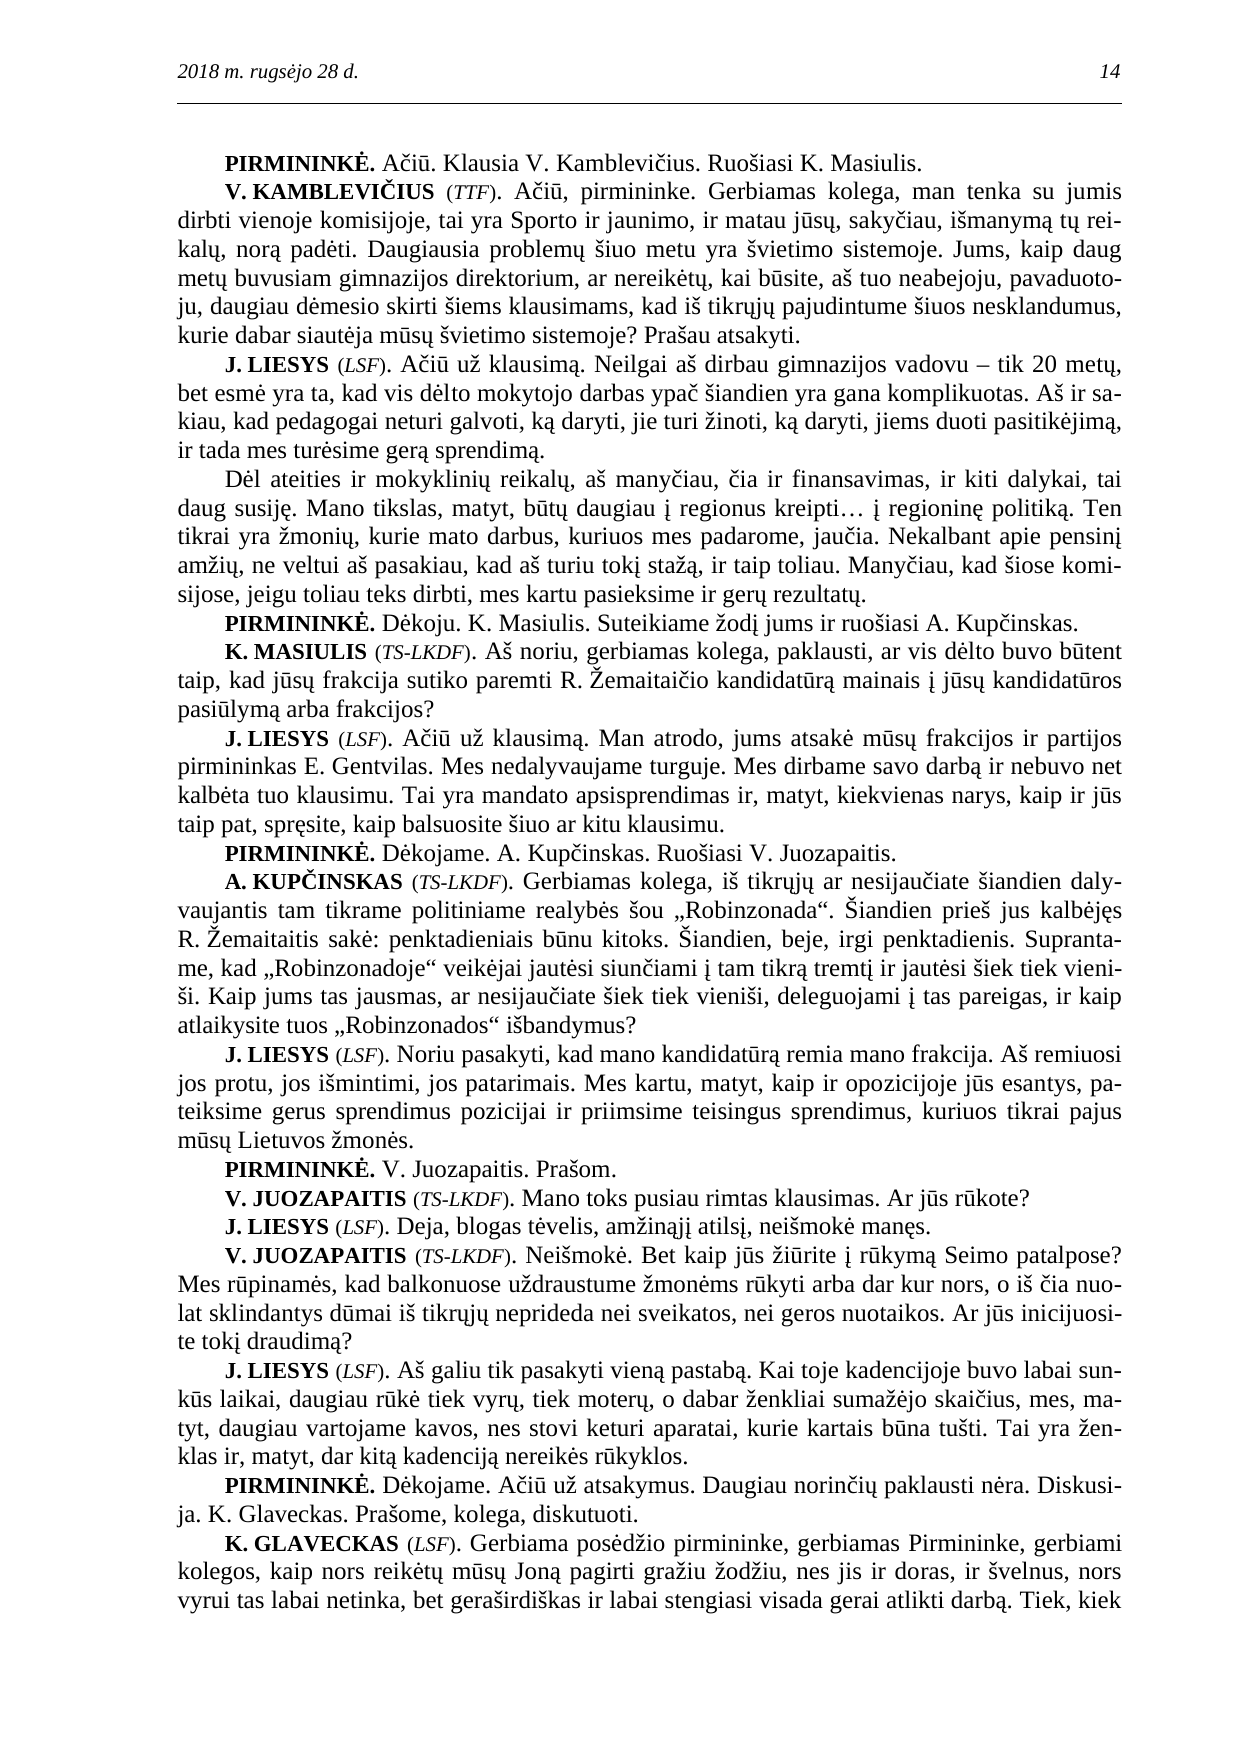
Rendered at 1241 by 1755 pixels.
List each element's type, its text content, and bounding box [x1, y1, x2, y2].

text PIRMININKĖ. Dė­ko­ja­me. Ačiū už at­sa­ky­mus. Dau­giau no­rin­čių pa­klaus­ti nė­ra. Dis­ku­si­ja. K. Gla­vec­kas. Pra­šo­me, ko­le­ga, dis­ku­tuo­ti. [177, 1470, 1122, 1528]
text J. LIESYS (LSF). Ačiū už klau­si­mą. Ne­il­gai aš dir­bau gim­na­zi­jos va­do­vu – tik 20 me­tų, bet es­mė yra ta, kad vis dėl­to mo­ky­to­jo dar­bas ypač šian­dien yra ga­na kom­pli­kuo­tas. Aš ir sa­kiau, kad pe­da­go­gai ne­tu­ri gal­vo­ti, ką da­ry­ti, jie tu­ri ži­no­ti, ką da­ry­ti, jiems duo­ti pa­si­ti­kė­ji­mą, ir ta­da mes tu­rė­si­me ge­rą spren­di­mą. [177, 349, 1122, 464]
text PIRMININKĖ. Dė­ko­ju. K. Ma­siu­lis. Su­tei­kia­me žo­dį jums ir ruo­šia­si A. Kup­čins­kas. [177, 608, 1122, 636]
text PIRMININKĖ. V. Juo­za­pai­tis. Pra­šom. [177, 1154, 1122, 1183]
text V. JUOZAPAITIS (TS-LKDF). Ne­iš­mo­kė. Bet kaip jūs žiū­ri­te į rū­ky­mą Sei­mo pa­tal­po­se? Mes rū­pi­na­mės, kad bal­ko­nuo­se už­draus­tu­me žmo­nėms rū­ky­ti ar­ba dar kur nors, o iš čia nuo­lat sklin­dan­tys dū­mai iš tik­rų­jų ne­pri­de­da nei svei­ka­tos, nei ge­ros nuo­tai­kos. Ar jūs ini­ci­juo­si­te to­kį drau­di­mą? [177, 1240, 1122, 1355]
text Dėl at­ei­ties ir mo­kyk­li­nių rei­ka­lų, aš ma­ny­čiau, čia ir fi­nan­sa­vi­mas, ir ki­ti da­ly­kai, tai daug su­si­ję. Ma­no tiks­las, ma­tyt, bū­tų dau­giau į re­gio­nus kreip­ti… į re­gio­ni­nę po­li­ti­ką. Ten tik­rai yra žmo­nių, ku­rie ma­to dar­bus, ku­riuos mes pa­da­ro­me, jau­čia. Ne­kal­bant apie pen­si­nį am­žių, ne ­vel­tui aš pa­sa­kiau, kad aš tu­riu to­kį sta­žą, ir taip to­liau. Ma­ny­čiau, kad šio­se ko­mi­si­jo­se, jei­gu to­liau teks dirb­ti, mes kar­tu pa­siek­si­me ir ge­rų re­zul­ta­tų. [177, 464, 1122, 608]
text J. LIESYS (LSF). No­riu pa­sa­ky­ti, kad ma­no kan­di­da­tū­rą re­mia ma­no frak­ci­ja. Aš re­miuo­si jos pro­tu, jos iš­min­ti­mi, jos pa­ta­ri­mais. Mes kar­tu, ma­tyt, kaip ir opo­zi­ci­jo­je jūs esan­tys, pa­teik­si­me ge­rus spren­di­mus po­zi­ci­jai ir pri­im­si­me tei­sin­gus spren­di­mus, ku­riuos tik­rai pa­jus mū­sų Lie­tu­vos žmo­nės. [177, 1039, 1122, 1154]
text J. LIESYS (LSF). Aš ga­liu tik pa­sa­ky­ti vie­ną pa­sta­bą. Kai to­je ka­den­ci­jo­je bu­vo la­bai sun­kūs lai­kai, dau­giau rū­kė tiek vy­rų, tiek mo­te­rų, o da­bar žen­kliai su­ma­žė­jo skai­čius, mes, ma­tyt, dau­giau var­to­ja­me ka­vos, nes sto­vi ke­tu­ri apa­ra­tai, ku­rie kar­tais bū­na tuš­ti. Tai yra žen­klas ir, ma­tyt, dar ki­tą ka­den­ci­ją ne­rei­kės rū­kyk­los. [177, 1355, 1122, 1470]
text A. KUPČINSKAS (TS-LKDF). Ger­bia­mas ko­le­ga, iš tik­rų­jų ar ne­si­jau­čia­te šian­dien da­ly­vau­jan­tis tam tik­ra­me po­li­ti­nia­me re­a­ly­bės šou „Ro­bin­zo­na­da“. Šian­dien prieš jus kal­bė­jęs R. Že­mai­tai­tis sa­kė: penk­ta­die­niais bū­nu ki­toks. Šian­dien, be­je, ir­gi penk­ta­die­nis. Su­pran­ta­me, kad „Ro­bin­zo­na­do­je“ vei­kė­jai jau­tė­si siun­čia­mi į tam tik­rą trem­tį ir jau­tė­si šiek tiek vie­ni­ši. Kaip jums tas jaus­mas, ar ne­si­jau­čia­te šiek tiek vie­ni­ši, de­le­guo­ja­mi į tas pa­rei­gas, ir kaip at­lai­ky­si­te tuos „Ro­bin­zo­na­dos“ iš­ban­dy­mus? [177, 866, 1122, 1039]
text PIRMININKĖ. Dė­ko­ja­me. A. Kup­čins­kas. Ruo­šia­si V. Juo­za­pai­tis. [177, 838, 1122, 866]
text J. LIESYS (LSF). De­ja, blo­gas tė­ve­lis, am­ži­ną­jį atil­sį, ne­iš­mo­kė ma­nęs. [177, 1211, 1122, 1240]
text J. LIESYS (LSF). Ačiū už klau­si­mą. Man at­ro­do, jums at­sa­kė mū­sų frak­ci­jos ir par­ti­jos pir­mi­nin­kas E. Gent­vi­las. Mes ne­da­ly­vau­ja­me tur­gu­je. Mes dir­ba­me sa­vo dar­bą ir ne­bu­vo net kal­bė­ta tuo klau­si­mu. Tai yra man­da­to ap­si­spren­di­mas ir, ma­tyt, kiek­vie­nas na­rys, kaip ir jūs taip pat, sprę­si­te, kaip bal­suo­si­te šiuo ar ki­tu klau­si­mu. [177, 723, 1122, 838]
text K. GLAVECKAS (LSF). Ger­bia­ma po­sė­džio pir­mi­nin­ke, ger­bia­mas Pir­mi­nin­ke, ger­bia­mi ko­le­gos, kaip nors rei­kė­tų mū­sų Jo­ną pa­gir­ti gra­žiu žo­džiu, nes jis ir do­ras, ir švel­nus, nors vy­rui tas la­bai ne­tin­ka, bet ge­ra­šir­diš­kas ir la­bai sten­gia­si vi­sa­da ge­rai at­lik­ti dar­bą. Tiek, kiek [177, 1528, 1122, 1614]
text V. KAMBLEVIČIUS (TTF). Ačiū, pir­mi­nin­ke. Ger­bia­mas ko­le­ga, man ten­ka su ju­mis dirb­ti vie­no­je ko­mi­si­jo­je, tai yra Spor­to ir jau­ni­mo, ir ma­tau jū­sų, sa­ky­čiau, iš­ma­ny­mą tų rei­ka­lų, no­rą pa­dė­ti. Dau­giau­sia pro­ble­mų šiuo me­tu yra švie­ti­mo sis­te­mo­je. Jums, kaip daug me­tų bu­vu­siam gim­na­zi­jos di­rek­to­rium, ar ne­rei­kė­tų, kai bū­si­te, aš tuo ne­abe­jo­ju, pa­va­duo­to­ju, dau­giau dė­me­sio skir­ti šiems klau­si­mams, kad iš tik­rų­jų pa­ju­din­tu­me šiuos ne­sklan­du­mus, ku­rie da­bar siau­tė­ja mū­sų švie­ti­mo sis­te­mo­je? Pra­šau at­sa­ky­ti. [177, 176, 1122, 349]
text K. MASIULIS (TS-LKDF). Aš no­riu, ger­bia­mas ko­le­ga, pa­klaus­ti, ar vis dėl­to bu­vo bū­tent taip, kad jū­sų frak­ci­ja su­ti­ko pa­rem­ti R. Že­mai­tai­čio kan­di­da­tū­rą mai­nais į jū­sų kan­di­da­tū­ros pa­siū­ly­mą ar­ba frak­ci­jos? [177, 636, 1122, 723]
text V. JUOZAPAITIS (TS-LKDF). Ma­no toks pu­siau rim­tas klau­si­mas. Ar jūs rū­ko­te? [177, 1183, 1122, 1211]
text PIRMININKĖ. Ačiū. Klau­sia V. Kam­ble­vi­čius. Ruo­šia­si K. Ma­siu­lis. [177, 148, 1122, 176]
